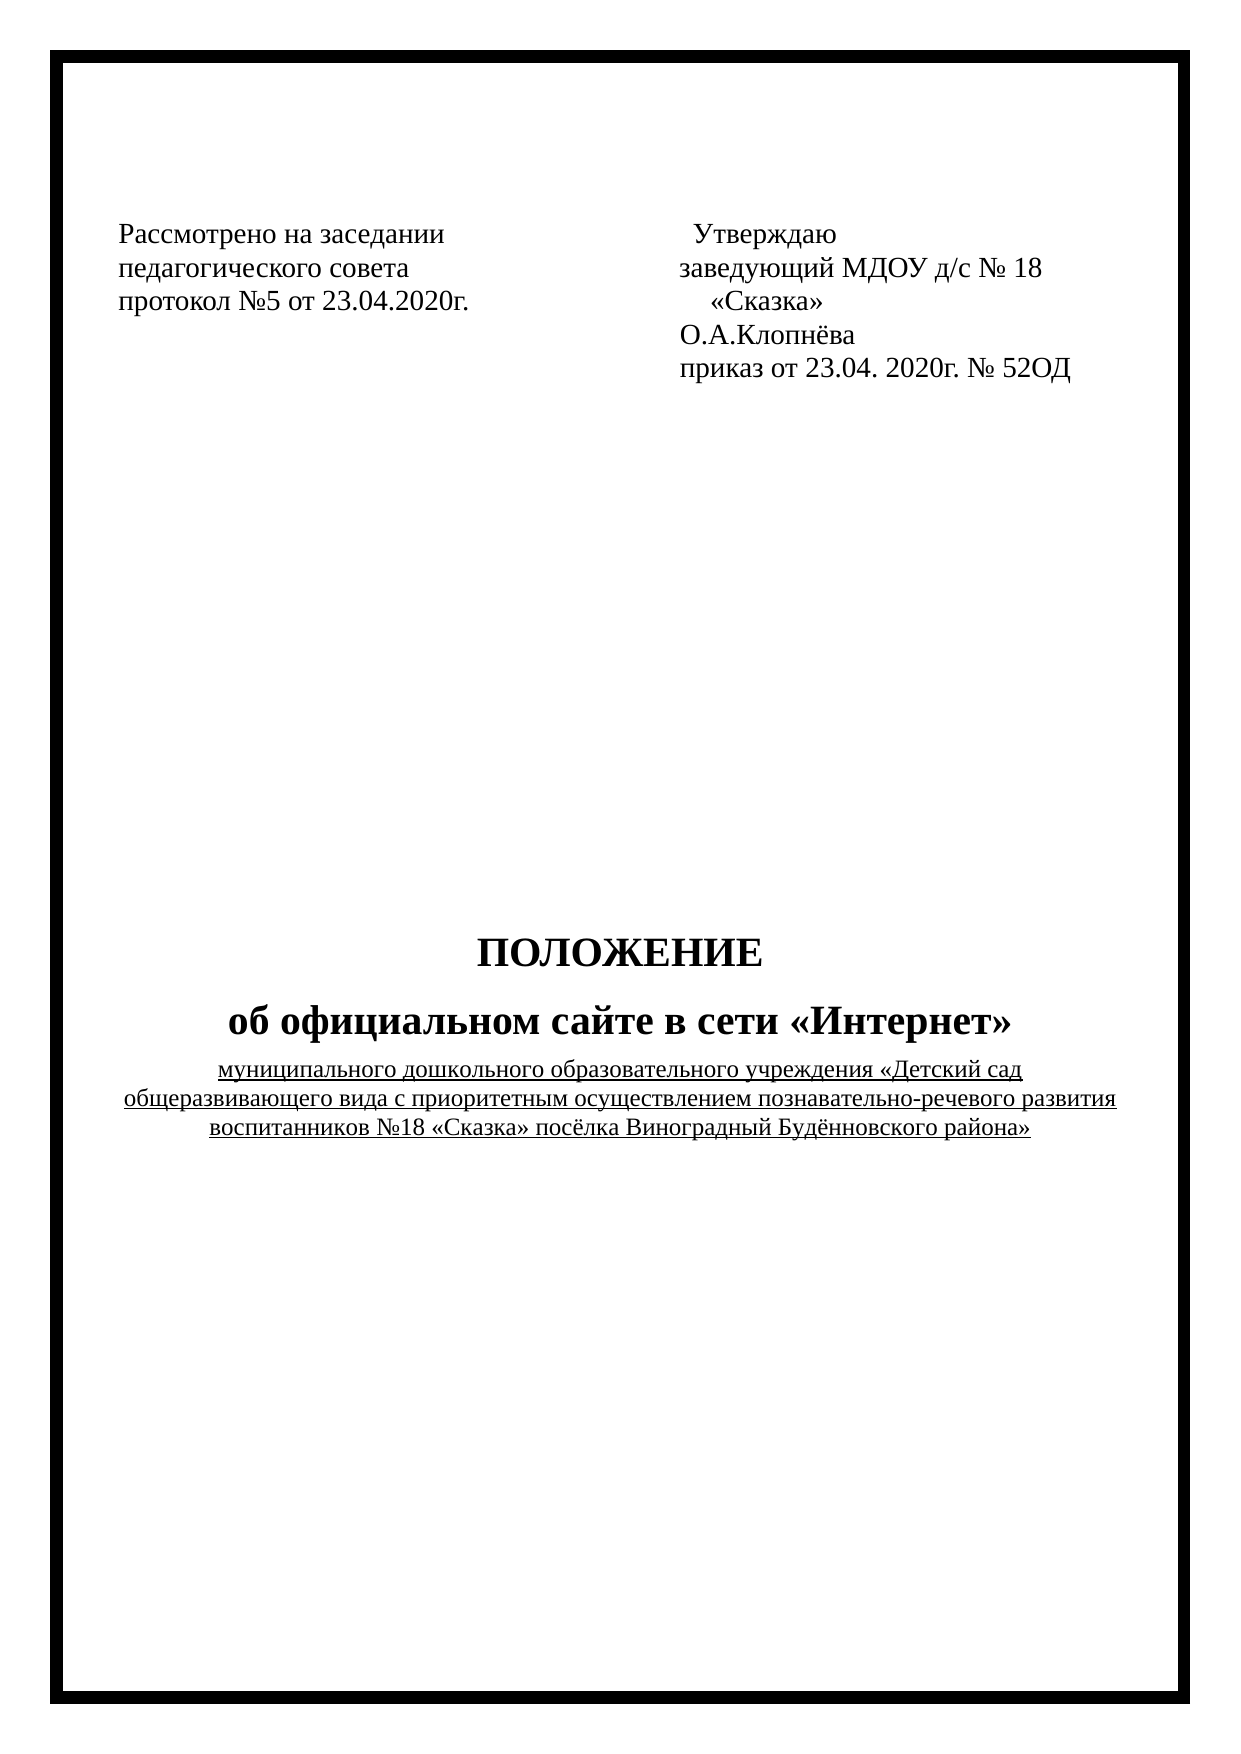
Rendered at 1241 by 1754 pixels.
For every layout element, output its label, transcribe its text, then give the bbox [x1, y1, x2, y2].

table_cell приказ от 23.04. 2020г. № 52ОД [107, 351, 1104, 384]
table_cell протокол №5 от 23.04.2020г. «Сказка» [107, 284, 1104, 317]
table_cell педагогического совета заведующий МДОУ д/с № 18 [107, 250, 1104, 283]
table_cell О.А.Клопнёва [107, 317, 1104, 351]
text муниципального дошкольного образовательного учреждения «Детский сад общеразвивающего вида с приоритетным осуществлением познавательно-речевого развития воспитанников №18 «Сказка» посёлка Виноградный Будённовского района» [118, 1054, 1122, 1140]
table_header Рассмотрено на заседании Утверждаю [107, 216, 1104, 250]
text ПОЛОЖЕНИЕ [118, 927, 1122, 975]
text об официальном сайте в сети «Интернет» [118, 996, 1122, 1044]
